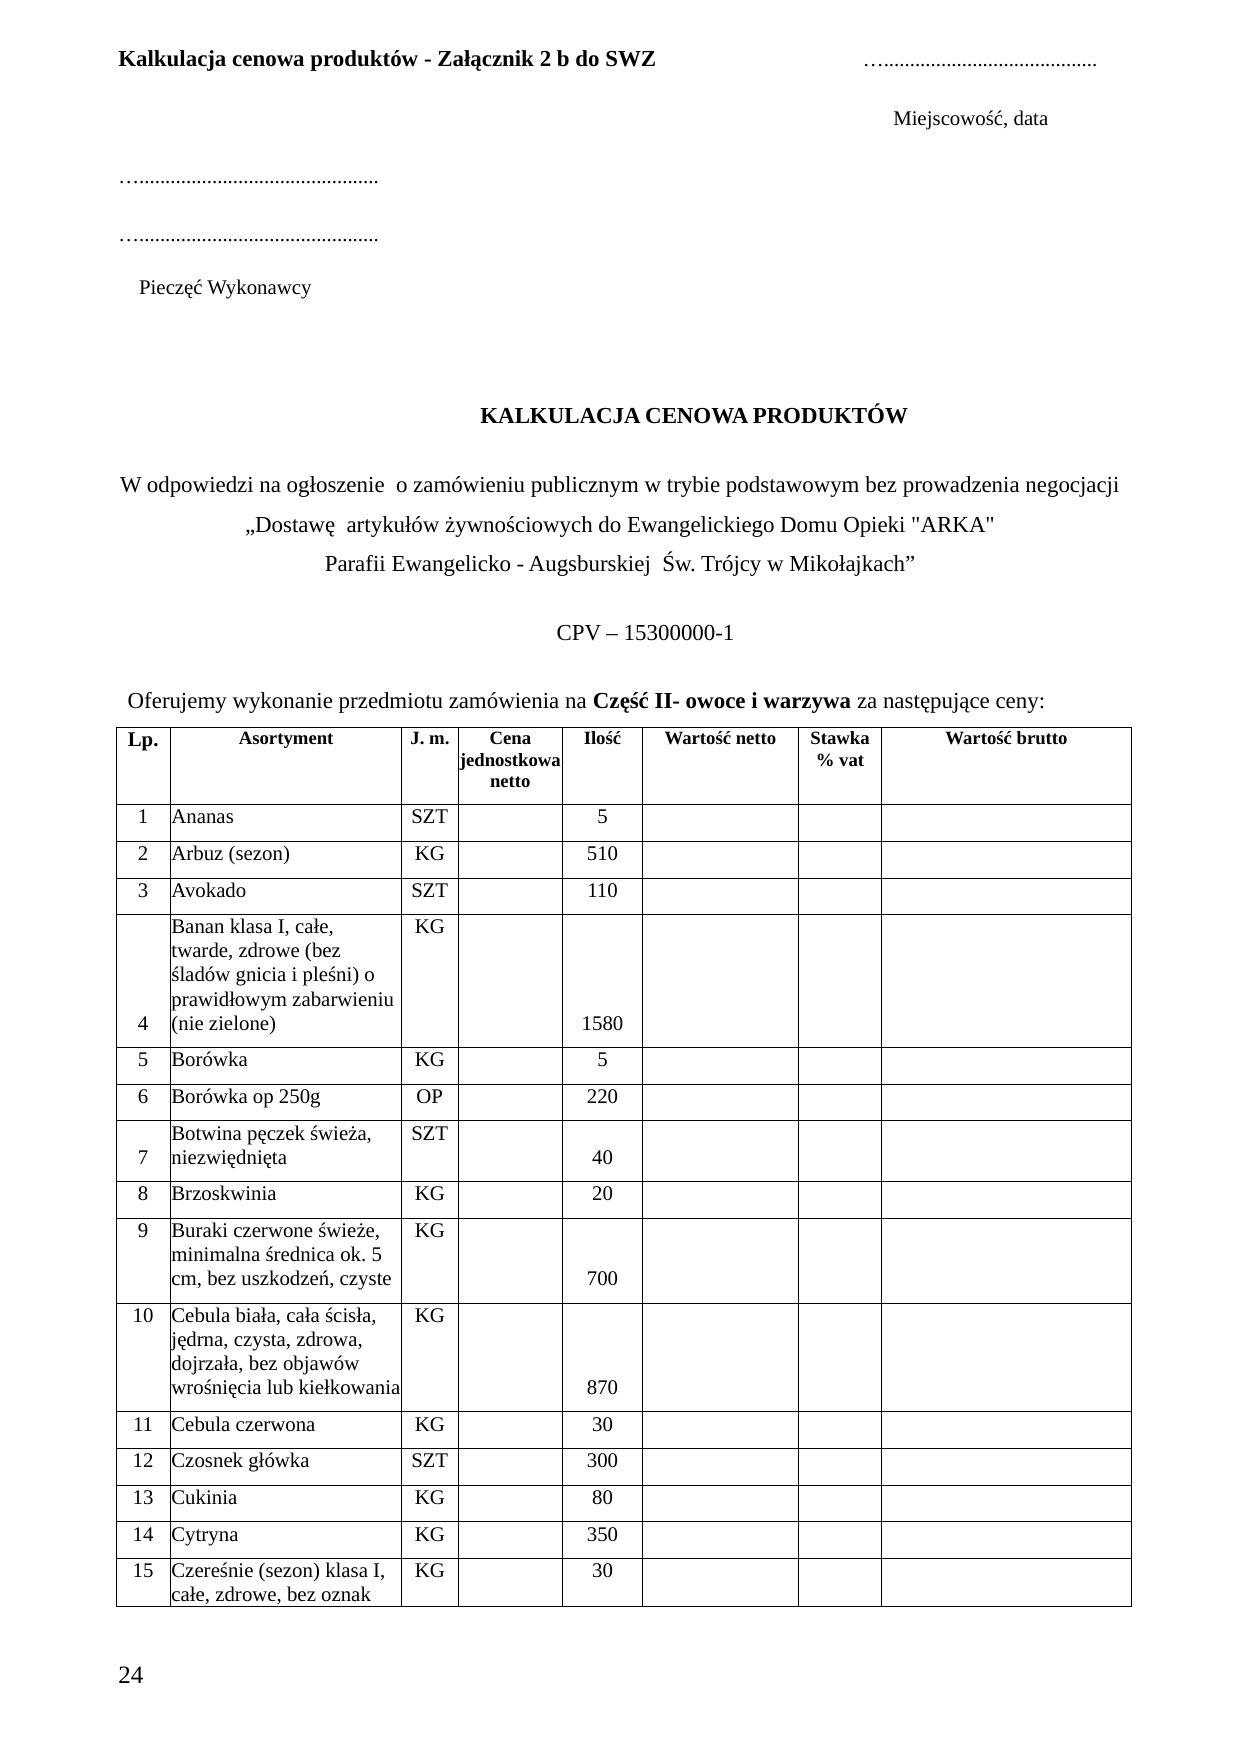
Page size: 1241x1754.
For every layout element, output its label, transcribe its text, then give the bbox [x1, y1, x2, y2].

table_cell Ananas [171, 805, 401, 841]
table_cell [799, 1559, 881, 1606]
table_cell [459, 1559, 562, 1606]
table_cell Buraki czerwone świeże, minimalna średnica ok. 5 cm, bez uszkodzeń, czyste [171, 1219, 401, 1303]
table_cell [882, 1182, 1131, 1218]
table_cell [643, 1085, 798, 1120]
table_cell [459, 1304, 562, 1411]
table_cell 8 [117, 1182, 170, 1218]
text Oferujemy wykonanie przedmiotu zamówienia na Część II- owoce i warzywa za następujące ceny: [126, 687, 1122, 714]
table_cell [799, 879, 881, 914]
table_cell KG [402, 1559, 458, 1606]
table_cell Czosnek główka [171, 1449, 401, 1485]
text CPV – 15300000-1 [118, 619, 1172, 645]
text Kalkulacja cenowa produktów - Załącznik 2 b do SWZ …......................................... [118, 45, 1122, 72]
table_cell [799, 1121, 881, 1181]
table_cell [459, 1486, 562, 1521]
table_cell 10 [117, 1304, 170, 1411]
table_cell [459, 1182, 562, 1218]
table_cell Cebula biała, cała ścisła, jędrna, czysta, zdrowa, dojrzała, bez objawów wrośnięcia lub kiełkowania [171, 1304, 401, 1411]
text Miejscowość, data [118, 106, 1122, 130]
table_cell [459, 1048, 562, 1084]
table_cell [882, 842, 1131, 877]
table_cell [459, 1085, 562, 1120]
table_cell [882, 1085, 1131, 1120]
table_cell [643, 1559, 798, 1606]
table_cell [459, 1449, 562, 1485]
table_cell 30 [563, 1412, 642, 1448]
table_cell 40 [563, 1121, 642, 1181]
table_cell KG [402, 1304, 458, 1411]
table_cell [799, 1522, 881, 1558]
table_cell [882, 1412, 1131, 1448]
table_cell 7 [117, 1121, 170, 1181]
table_cell [643, 879, 798, 914]
table_cell 6 [117, 1085, 170, 1120]
table_cell Arbuz (sezon) [171, 842, 401, 877]
table_cell [799, 915, 881, 1047]
table_cell Brzoskwinia [171, 1182, 401, 1218]
table_cell 220 [563, 1085, 642, 1120]
table_cell Cebula czerwona [171, 1412, 401, 1448]
text KALKULACJA CENOWA PRODUKTÓW [118, 402, 1122, 429]
table_cell [643, 842, 798, 877]
text ….............................................. [118, 164, 1122, 188]
table_cell Czereśnie (sezon) klasa I, całe, zdrowe, bez oznak [171, 1559, 401, 1606]
table_cell [882, 1559, 1131, 1606]
table_cell 3 [117, 879, 170, 914]
table_cell SZT [402, 1449, 458, 1485]
table_cell [799, 1486, 881, 1521]
table_cell [799, 1219, 881, 1303]
table_cell [643, 805, 798, 841]
table_cell [882, 1522, 1131, 1558]
table_cell Borówka [171, 1048, 401, 1084]
table_cell 700 [563, 1219, 642, 1303]
table_cell 14 [117, 1522, 170, 1558]
table_cell 11 [117, 1412, 170, 1448]
table_cell 870 [563, 1304, 642, 1411]
table_cell KG [402, 842, 458, 877]
table_cell [643, 1182, 798, 1218]
table_header Wartość brutto [882, 728, 1131, 804]
table_cell [882, 1121, 1131, 1181]
table_cell [643, 1121, 798, 1181]
text ….............................................. [118, 222, 1122, 246]
table_cell KG [402, 1412, 458, 1448]
table_cell Botwina pęczek świeża, niezwiędnięta [171, 1121, 401, 1181]
table_cell OP [402, 1085, 458, 1120]
table_cell 9 [117, 1219, 170, 1303]
table_cell 4 [117, 915, 170, 1047]
table_cell 5 [563, 805, 642, 841]
table_cell 12 [117, 1449, 170, 1485]
table_cell [882, 1486, 1131, 1521]
table_cell [459, 879, 562, 914]
table_cell [459, 805, 562, 841]
table_cell Cytryna [171, 1522, 401, 1558]
table_header Lp. [117, 728, 170, 804]
table_cell [882, 1219, 1131, 1303]
table_cell 1 [117, 805, 170, 841]
table_cell KG [402, 1182, 458, 1218]
table_cell [643, 1486, 798, 1521]
table_cell 2 [117, 842, 170, 877]
table_cell [882, 1048, 1131, 1084]
table_cell [643, 1412, 798, 1448]
table_cell [643, 1522, 798, 1558]
table_cell 5 [563, 1048, 642, 1084]
table_cell [799, 842, 881, 877]
table_cell KG [402, 1486, 458, 1521]
table_cell [799, 1048, 881, 1084]
table_header Ilość [563, 728, 642, 804]
table_cell 80 [563, 1486, 642, 1521]
table_cell [799, 1085, 881, 1120]
table_cell [799, 1449, 881, 1485]
table_cell [643, 1449, 798, 1485]
table_header Asortyment [171, 728, 401, 804]
table_cell 350 [563, 1522, 642, 1558]
table_cell 15 [117, 1559, 170, 1606]
table_cell [643, 915, 798, 1047]
table_cell [459, 1522, 562, 1558]
table_cell 20 [563, 1182, 642, 1218]
table_cell [799, 1412, 881, 1448]
table_cell 300 [563, 1449, 642, 1485]
table_cell 5 [117, 1048, 170, 1084]
table_cell Banan klasa I, całe, twarde, zdrowe (bez śladów gnicia i pleśni) o prawidłowym zabarwieniu (nie zielone) [171, 915, 401, 1047]
table_cell [799, 1182, 881, 1218]
text Pieczęć Wykonawcy [118, 275, 1122, 299]
table_cell Cukinia [171, 1486, 401, 1521]
table_cell [882, 805, 1131, 841]
table_cell [882, 879, 1131, 914]
table_cell 13 [117, 1486, 170, 1521]
table_cell [882, 915, 1131, 1047]
table_cell SZT [402, 879, 458, 914]
table_cell [643, 1304, 798, 1411]
table_header Stawka % vat [799, 728, 881, 804]
table_cell 110 [563, 879, 642, 914]
table_cell Borówka op 250g [171, 1085, 401, 1120]
table_header J. m. [402, 728, 458, 804]
table_cell [459, 915, 562, 1047]
table_cell [459, 842, 562, 877]
table_header Cena jednostkowa netto [459, 728, 562, 804]
table_cell [459, 1219, 562, 1303]
table_cell [882, 1304, 1131, 1411]
table_cell [459, 1121, 562, 1181]
table_cell [799, 805, 881, 841]
table_cell [459, 1412, 562, 1448]
table_cell SZT [402, 805, 458, 841]
table_header Wartość netto [643, 728, 798, 804]
table_cell KG [402, 1522, 458, 1558]
table_cell SZT [402, 1121, 458, 1181]
table_cell Avokado [171, 879, 401, 914]
table_cell 30 [563, 1559, 642, 1606]
table_cell [643, 1219, 798, 1303]
table_cell 510 [563, 842, 642, 877]
table_cell KG [402, 915, 458, 1047]
table_cell [643, 1048, 798, 1084]
text W odpowiedzi na ogłoszenie o zamówieniu publicznym w trybie podstawowym bez prowadzenia negocjacji „Dostawę artykułów żywnościowych do Ewangelickiego Domu Opieki "ARKA" Parafii Ewangelicko - Augsburskiej Św. Trójcy w Mikołajkach” [118, 471, 1122, 576]
table_cell KG [402, 1219, 458, 1303]
table_cell 1580 [563, 915, 642, 1047]
table_cell KG [402, 1048, 458, 1084]
table_cell [799, 1304, 881, 1411]
table_cell [882, 1449, 1131, 1485]
